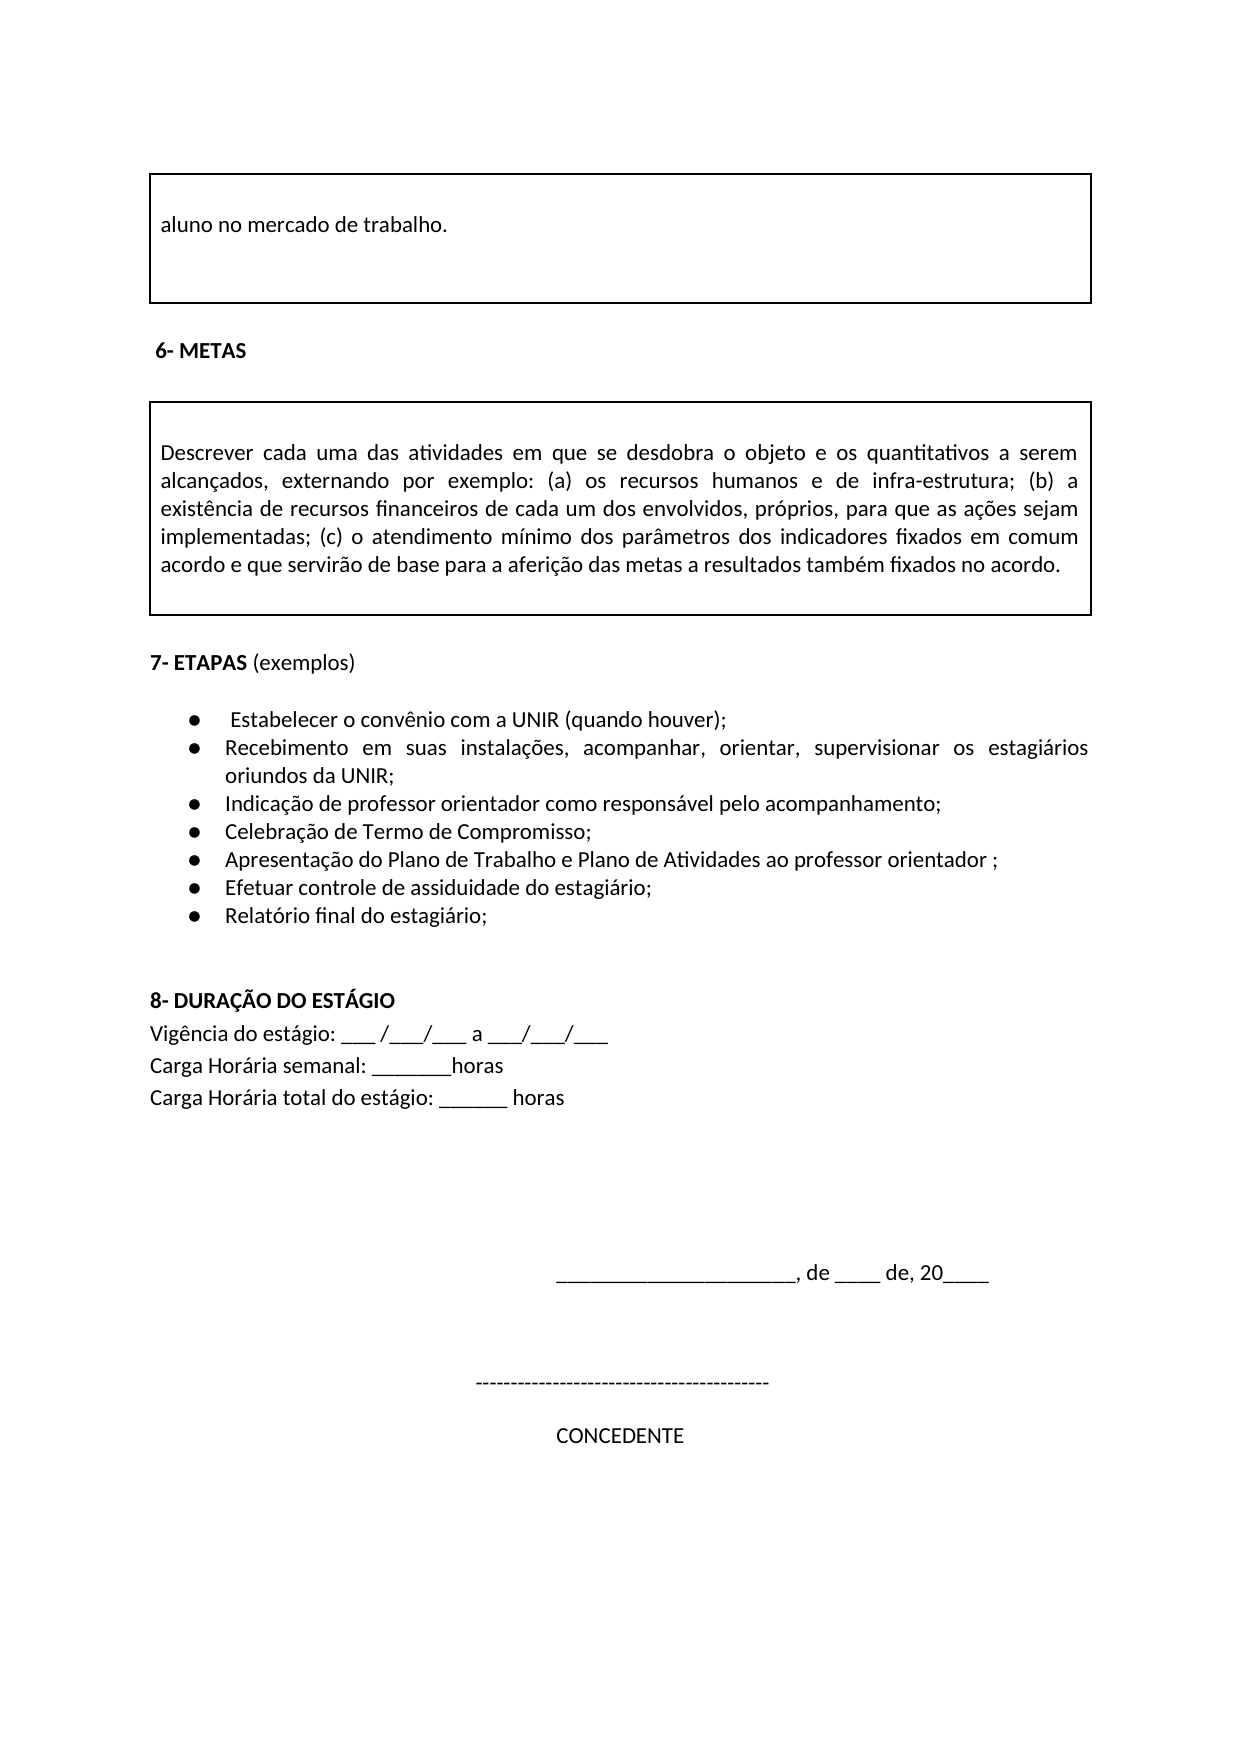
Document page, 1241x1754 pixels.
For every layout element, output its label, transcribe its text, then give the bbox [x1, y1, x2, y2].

table_header aluno no mercado de trabalho. [151, 175, 1090, 302]
text CONCEDENTE [150, 1421, 1090, 1449]
list Estabelecer o convênio com a UNIR (quando houver); [187, 705, 1090, 733]
list Relatório final do estagiário; [187, 901, 1090, 929]
text Vigência do estágio: ___ /___/___ a ___/___/___ [150, 1019, 1090, 1047]
table_header Descrever cada uma das atividades em que se desdobra o objeto e os quantitativos a serem alcançados, externando por exemplo: (a) os recursos humanos e de infra-estrutura; (b) a existência de recursos financeiros de cada um dos envolvidos, próprios, para que as ações sejam implementadas; (c) o atendimento mínimo dos parâmetros dos indicadores fixados em comum acordo e que servirão de base para a aferição das metas a resultados também fixados no acordo. [151, 403, 1090, 614]
list Apresentação do Plano de Trabalho e Plano de Atividades ao professor orientador ; [187, 845, 1090, 873]
text 8- DURAÇÃO DO ESTÁGIO [150, 987, 1090, 1014]
text _____________________, de ____ de, 20____ [150, 1258, 1090, 1286]
list Indicação de professor orientador como responsável pelo acompanhamento; [187, 789, 1090, 817]
text ------------------------------------------ [150, 1368, 1090, 1396]
text 6- METAS [150, 336, 1090, 364]
list Celebração de Termo de Compromisso; [187, 817, 1090, 845]
text Carga Horária total do estágio: ______ horas [150, 1083, 1090, 1111]
list Recebimento em suas instalações, acompanhar, orientar, supervisionar os estagiários oriundos da UNIR; [187, 733, 1090, 789]
text Carga Horária semanal: _______horas [150, 1051, 1090, 1079]
list Efetuar controle de assiduidade do estagiário; [187, 873, 1090, 901]
text 7- ETAPAS (exemplos) [150, 648, 1090, 676]
